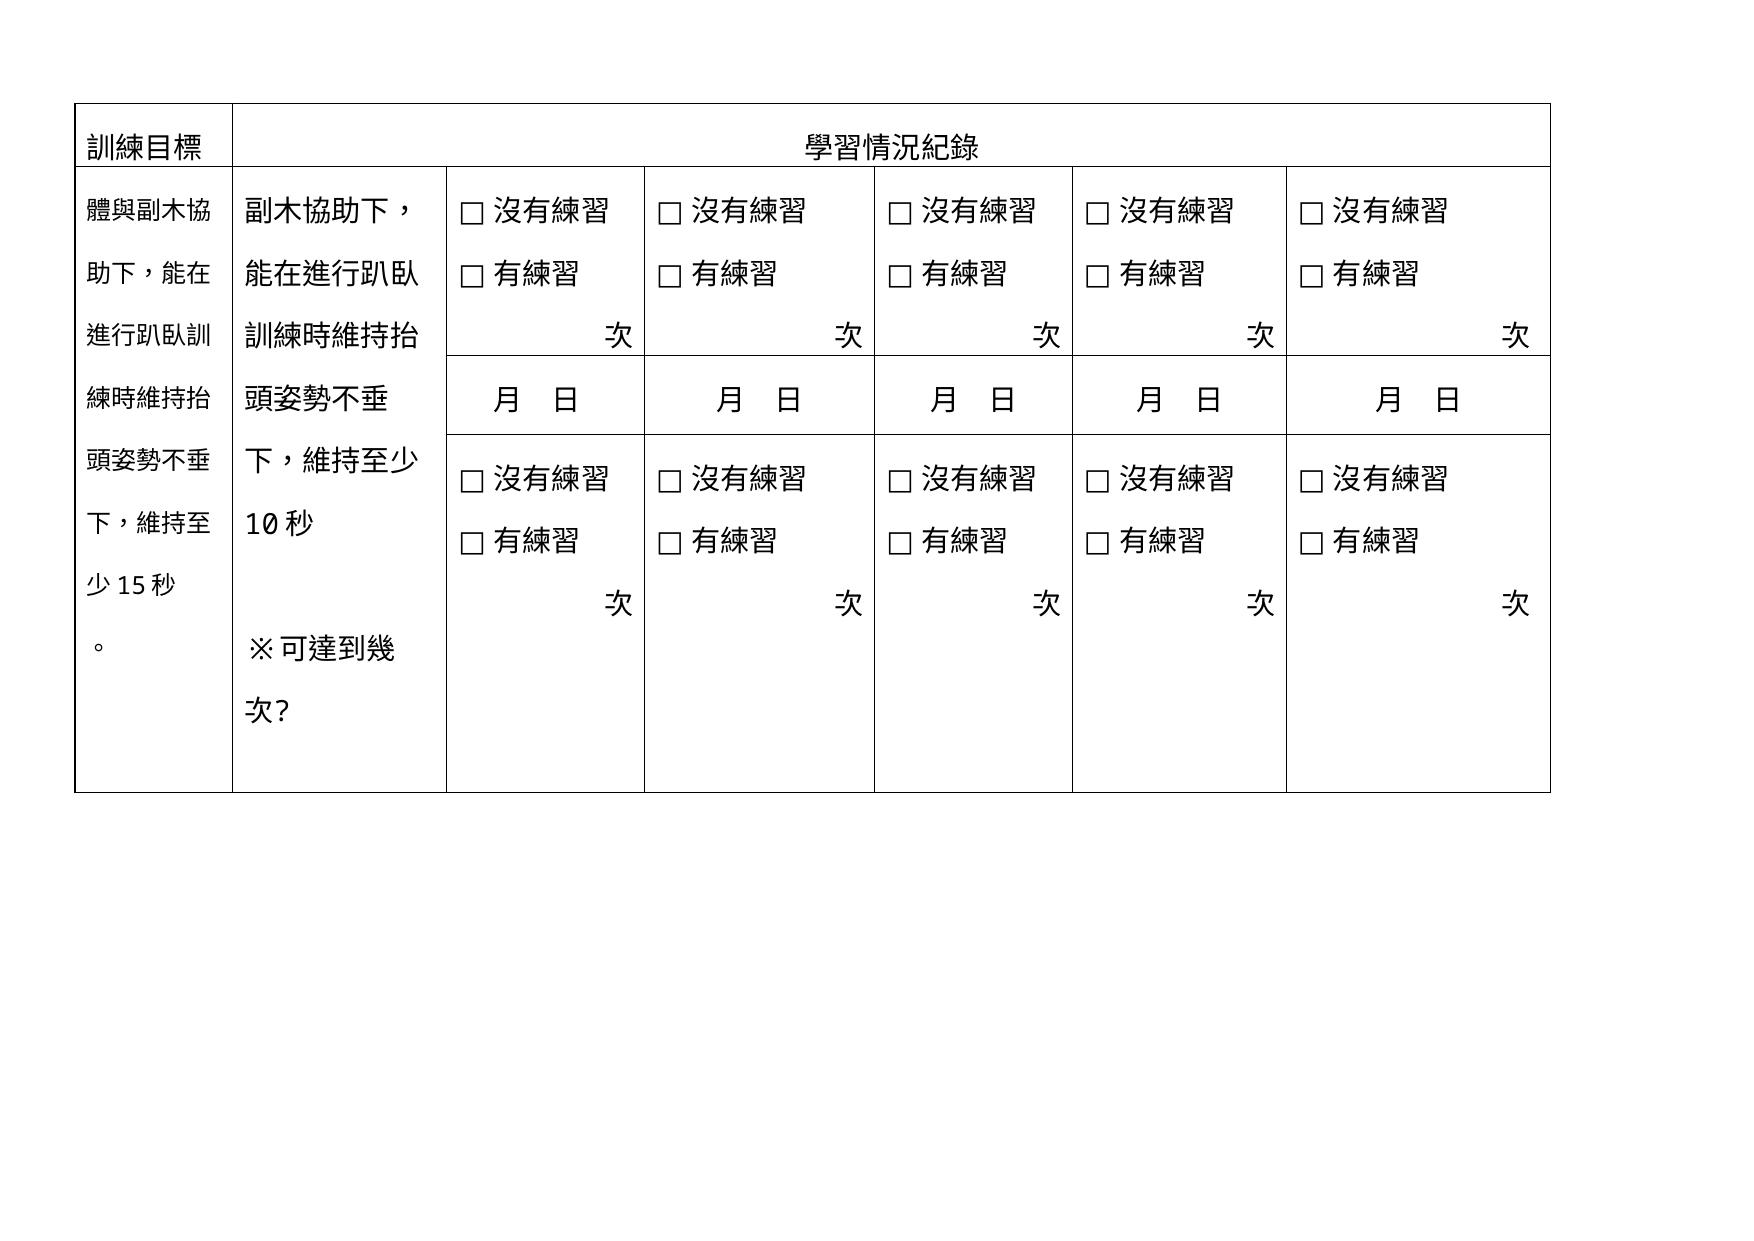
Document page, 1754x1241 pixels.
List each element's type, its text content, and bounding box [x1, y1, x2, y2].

table_cell □ 沒有練習 □ 有練習 次 [447, 167, 644, 355]
table_cell □ 沒有練習 □ 有練習 次 [875, 167, 1072, 355]
table_cell □ 沒有練習 □ 有練習 次 [645, 435, 874, 792]
table_cell □ 沒有練習 □ 有練習 次 [1287, 435, 1550, 792]
table_cell □ 沒有練習 □ 有練習 次 [1073, 167, 1286, 355]
table_cell 月 日 [1073, 356, 1286, 434]
table_cell 體與副木協助下，能在進行趴臥訓練時維持抬頭姿勢不垂下，維持至少15秒 。 [76, 167, 232, 792]
table_cell 月 日 [1287, 356, 1550, 434]
table_cell 月 日 [875, 356, 1072, 434]
table_cell 月 日 [645, 356, 874, 434]
table_header 訓練目標 [76, 104, 232, 166]
table_cell □ 沒有練習 □ 有練習 次 [447, 435, 644, 792]
table_header 學習情況紀錄 [233, 104, 1550, 166]
table_cell □ 沒有練習 □ 有練習 次 [875, 435, 1072, 792]
table_cell 副木協助下，能在進行趴臥訓練時維持抬頭姿勢不垂下，維持至少10秒 ※可達到幾次? [233, 167, 446, 792]
table_cell 月 日 [447, 356, 644, 434]
table_cell □ 沒有練習 □ 有練習 次 [1073, 435, 1286, 792]
table_cell □ 沒有練習 □ 有練習 次 [1287, 167, 1550, 355]
table_cell □ 沒有練習 □ 有練習 次 [645, 167, 874, 355]
